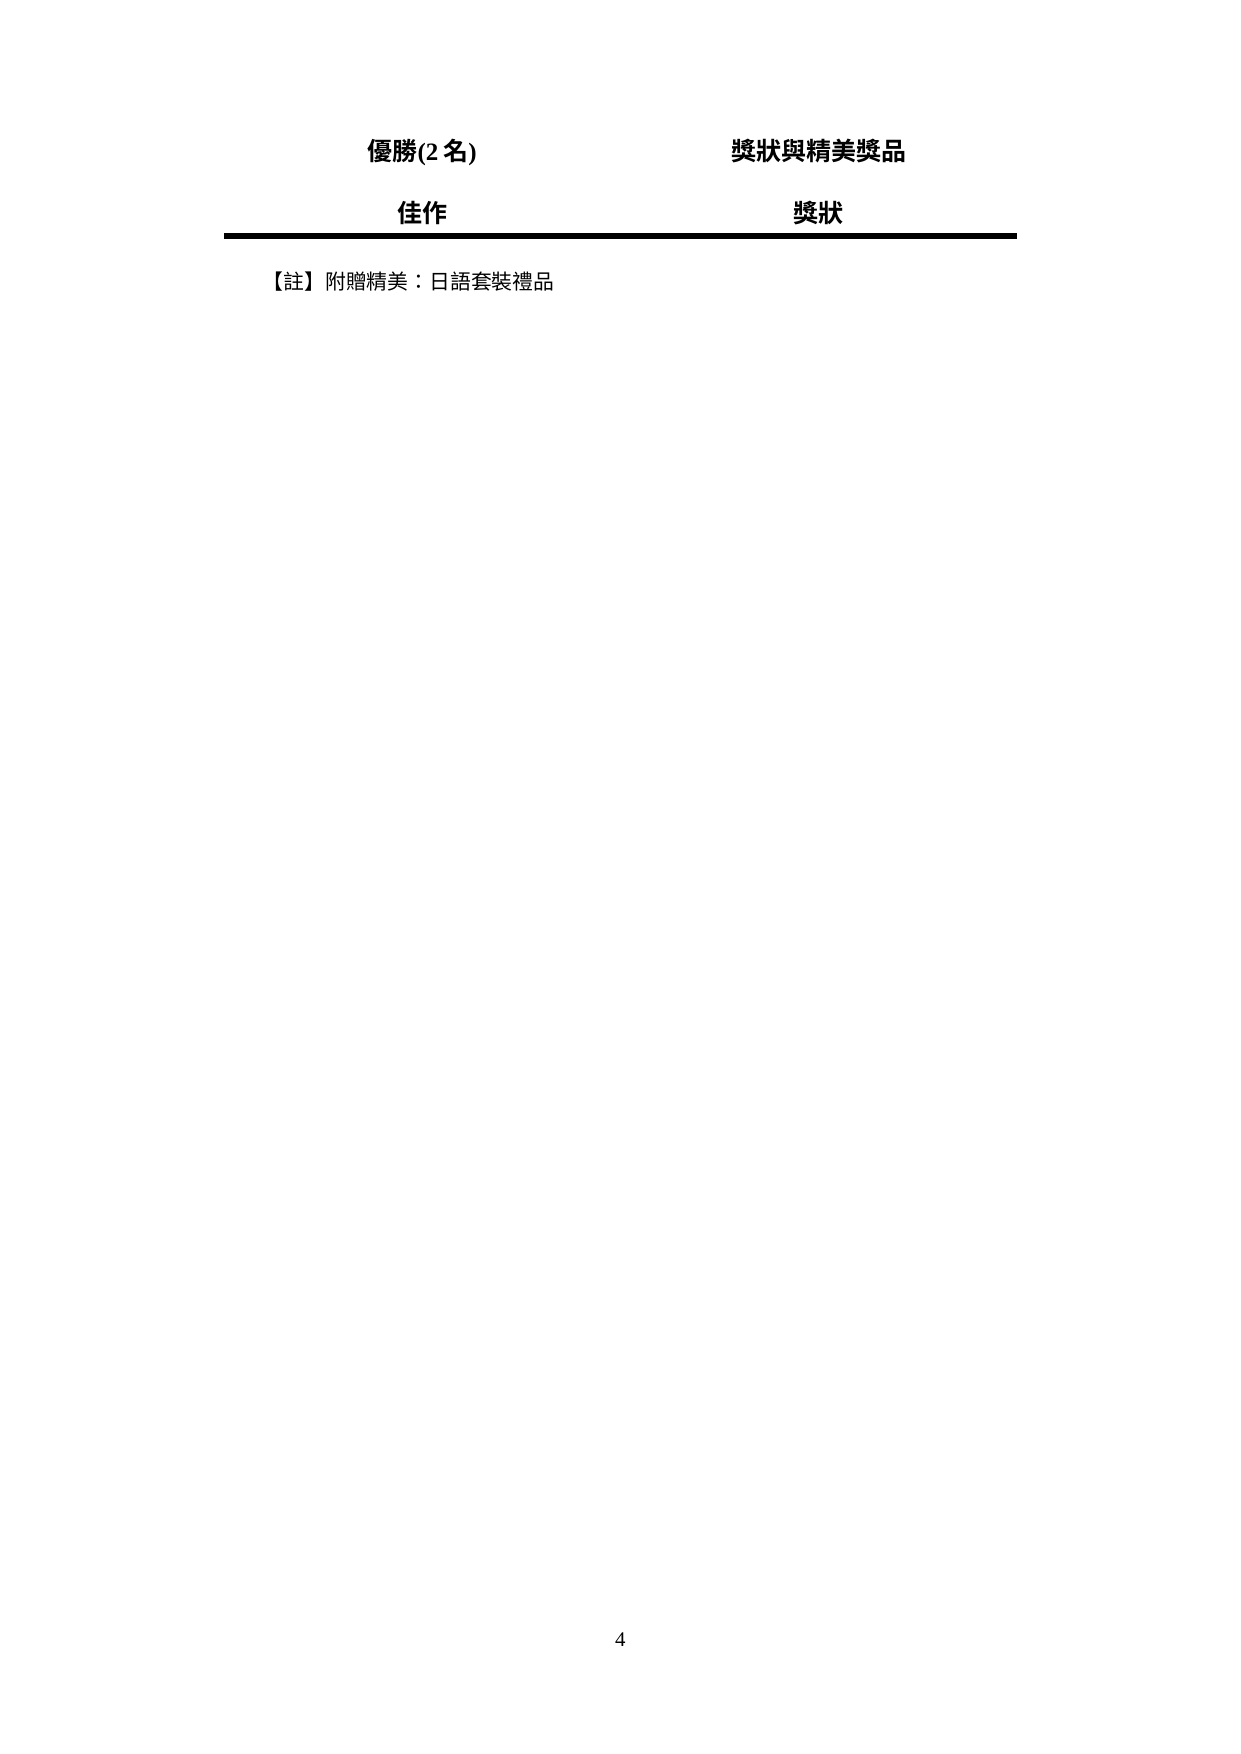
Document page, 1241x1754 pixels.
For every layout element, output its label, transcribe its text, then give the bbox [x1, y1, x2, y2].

table_cell 佳作 [224, 170, 620, 233]
table_cell 獎狀與精美獎品 [620, 108, 1017, 170]
table_cell 優勝(2名) [224, 108, 620, 170]
text 【註】附贈精美：日語套裝禮品 [262, 239, 1053, 301]
table_cell 獎狀 [620, 170, 1017, 233]
